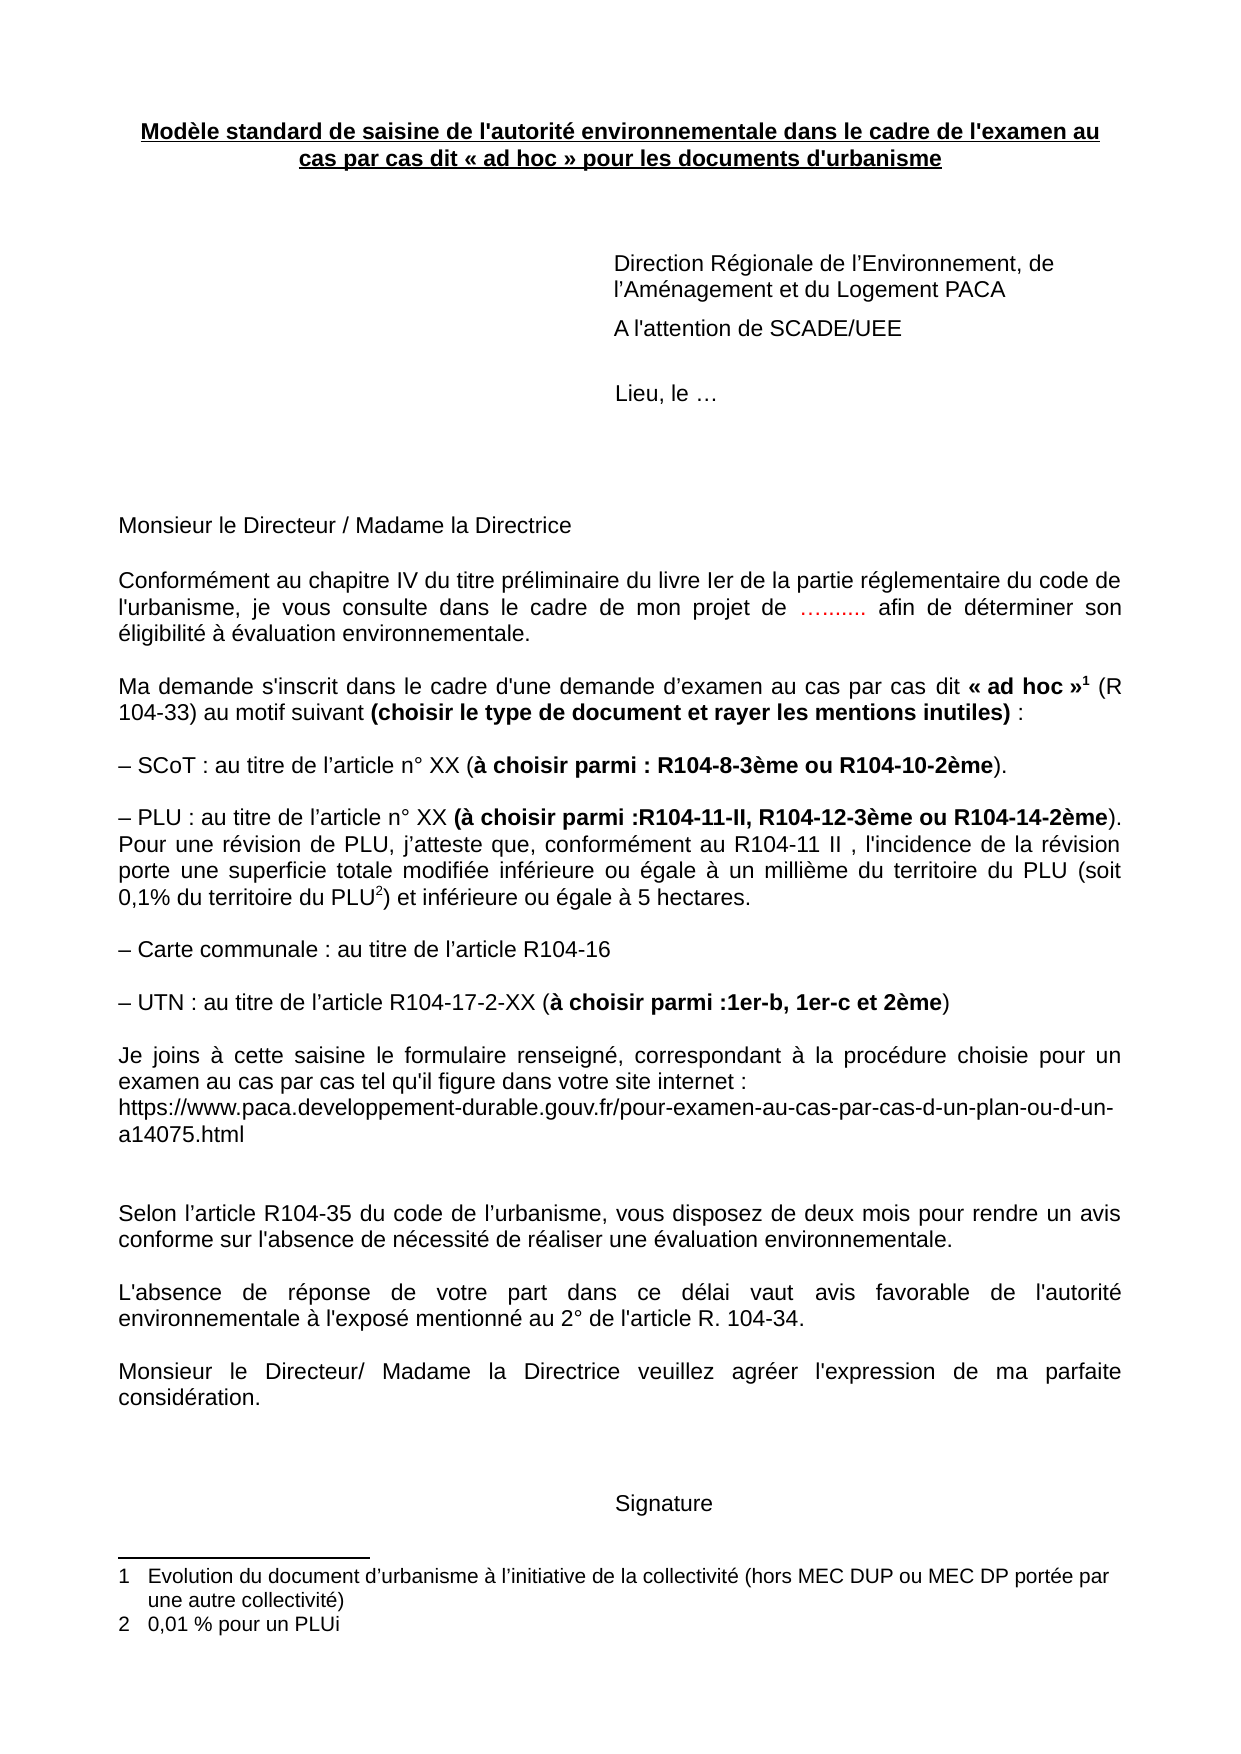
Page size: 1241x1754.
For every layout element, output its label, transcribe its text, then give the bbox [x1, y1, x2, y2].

text 0,01 % pour un PLUi [118, 1612, 1122, 1636]
text https://www.paca.developpement-durable.gouv.fr/pour-examen-au-cas-par-cas-d-un-plan-ou-d-un-a14075.html [118, 1094, 1122, 1147]
text Evolution du document d’urbanisme à l’initiative de la collectivité (hors MEC DUP ou MEC DP portée par une autre collectivité) [118, 1564, 1122, 1612]
text Direction Régionale de l’Environnement, de l’Aménagement et du Logement PACA [613, 250, 1122, 303]
text – SCoT : au titre de l’article n° XX (à choisir parmi : R104-8-3ème ou R104-10-2ème). [118, 752, 1122, 778]
text Je joins à cette saisine le formulaire renseigné, correspondant à la procédure choisie pour un examen au cas par cas tel qu'il figure dans votre site internet : [118, 1042, 1122, 1094]
text – UTN : au titre de l’article R104-17-2-XX (à choisir parmi :1er-b, 1er-c et 2ème) [118, 989, 1122, 1015]
text Ma demande s'inscrit dans le cadre d'une demande d’examen au cas par cas dit « ad hoc » (R 104-33) au motif suivant (choisir le type de document et rayer les mentions inutiles) : [118, 673, 1122, 725]
text Selon l’article R104-35 du code de l’urbanisme, vous disposez de deux mois pour rendre un avis conforme sur l'absence de nécessité de réaliser une évaluation environnementale. [118, 1200, 1122, 1252]
text Conformément au chapitre IV du titre préliminaire du livre Ier de la partie réglementaire du code de l'urbanisme, je vous consulte dans le cadre de mon projet de …....... afin de déterminer son éligibilité à évaluation environnementale. [118, 567, 1122, 646]
text – PLU : au titre de l’article n° XX (à choisir parmi :R104-11-II, R104-12-3ème ou R104-14-2ème). Pour une révision de PLU, j’atteste que, conformément au R104-11 II , l'incidence de la révision porte une superficie totale modifiée inférieure ou égale à un millième du territoire du PLU (soit 0,1% du territoire du PLU) et inférieure ou égale à 5 hectares. [118, 804, 1122, 910]
text Monsieur le Directeur/ Madame la Directrice veuillez agréer l'expression de ma parfaite considération. [118, 1358, 1122, 1411]
text Monsieur le Directeur / Madame la Directrice [118, 512, 1122, 567]
text – Carte communale : au titre de l’article R104-16 [118, 936, 1122, 962]
text Lieu, le … [615, 380, 1122, 407]
text L'absence de réponse de votre part dans ce délai vaut avis favorable de l'autorité environnementale à l'exposé mentionné au 2° de l'article R. 104-34. [118, 1279, 1122, 1331]
text Signature [615, 1489, 1122, 1516]
text Modèle standard de saisine de l'autorité environnementale dans le cadre de l'examen au cas par cas dit « ad hoc » pour les documents d'urbanisme [118, 118, 1122, 171]
text A l'attention de SCADE/UEE [613, 315, 1122, 341]
